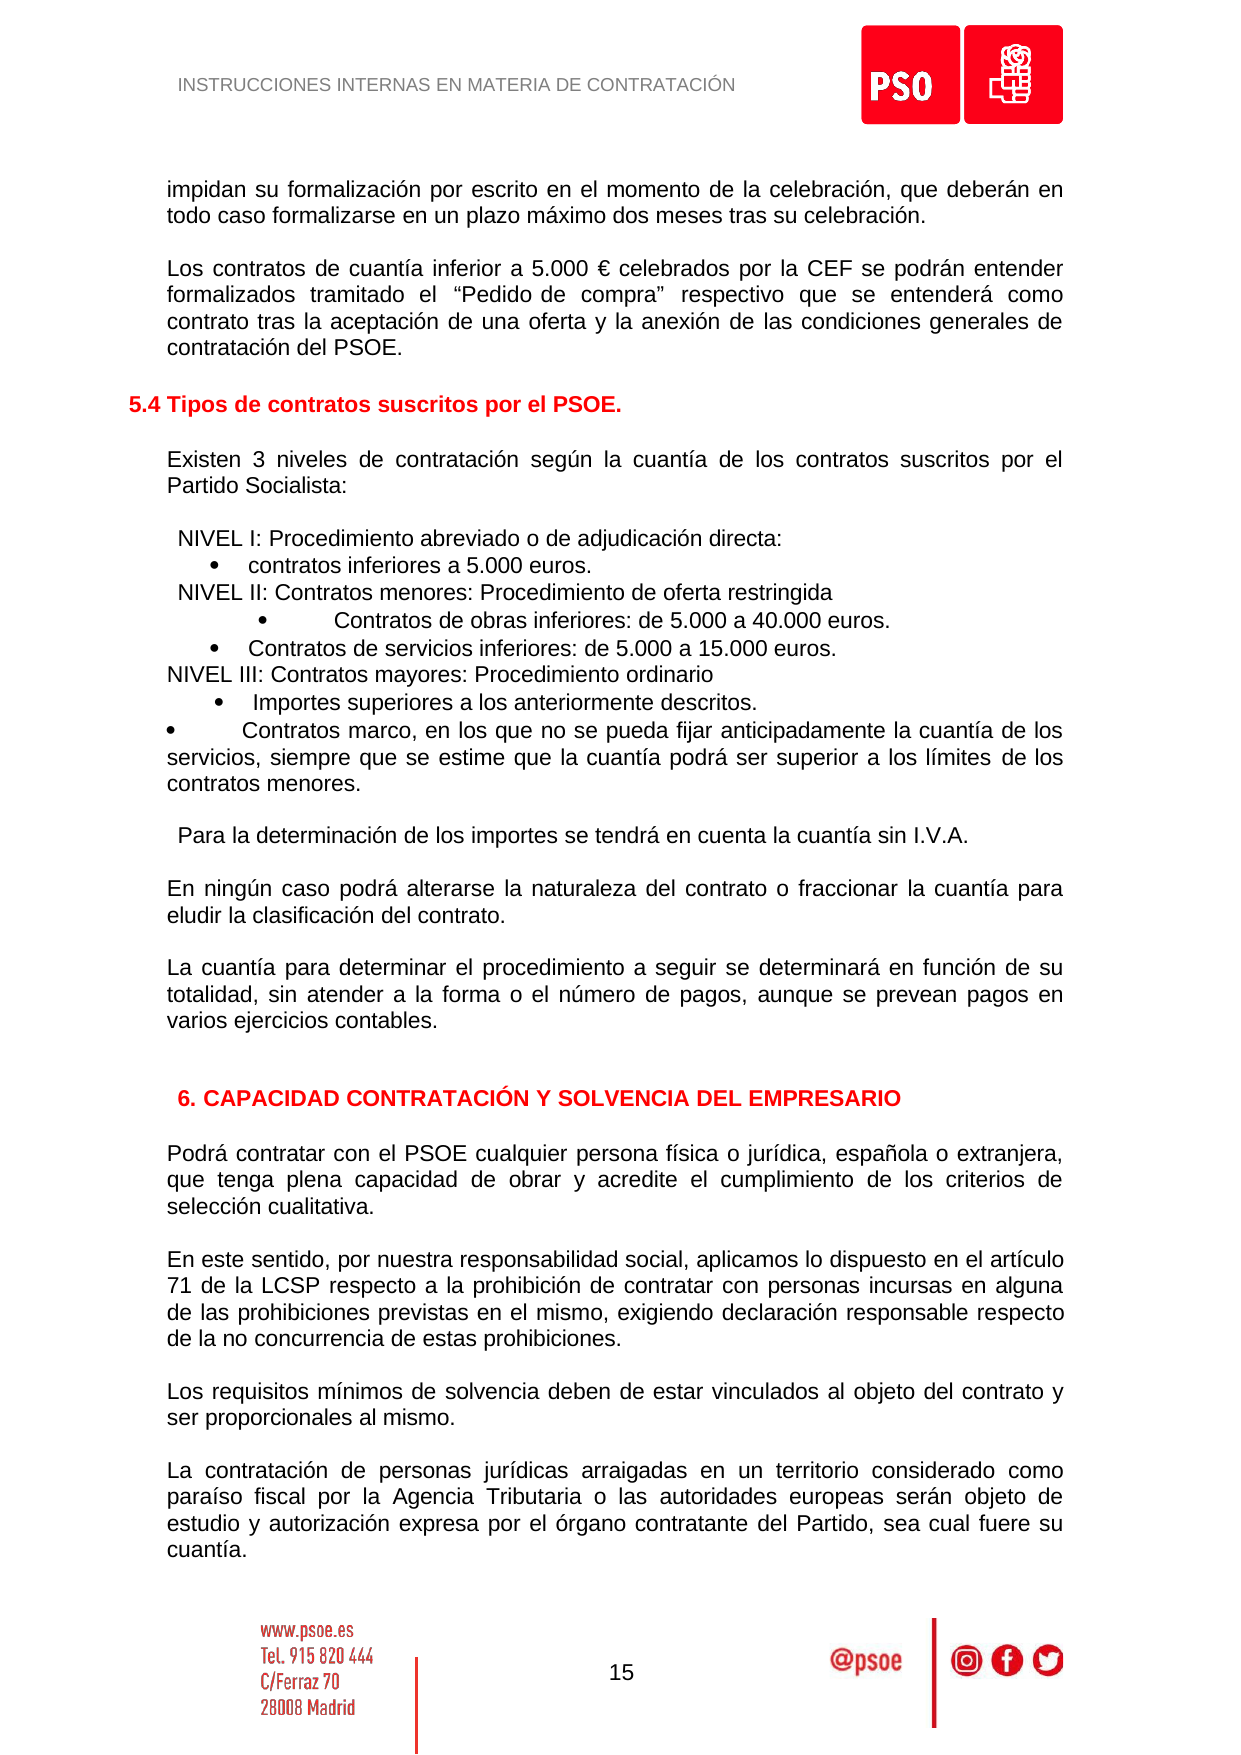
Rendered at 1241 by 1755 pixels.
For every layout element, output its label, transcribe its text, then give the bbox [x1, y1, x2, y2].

text La contratación de personas jurídicas arraigadas en un territorio considerado como paraíso fiscal por la Agencia Tributaria o las autoridades europeas serán objeto de estudio y autorización expresa por el órgano contratante del Partido, sea cual fuere su cuantía. [167, 1457, 1063, 1563]
list Importes superiores a los anteriormente descritos. [215, 688, 1076, 716]
text En este sentido, por nuestra responsabilidad social, aplicamos lo dispuesto en el artículo 71 de la LCSP respecto a la prohibición de contratar con personas incursas en alguna de las prohibiciones previstas en el mismo, exigiendo declaración responsable respecto de la no concurrencia de estas prohibiciones. [167, 1246, 1064, 1351]
list contratos inferiores a 5.000 euros. [167, 551, 1076, 579]
list CAPACIDAD CONTRATACIÓN Y SOLVENCIA DEL EMPRESARIO [177, 1085, 1076, 1112]
text Existen 3 niveles de contratación según la cuantía de los contratos suscritos por el Partido Socialista: [167, 446, 1064, 499]
list Contratos de servicios inferiores: de 5.000 a 15.000 euros. NIVEL III: Contratos mayores: Procedimiento ordinario [167, 636, 854, 688]
text Los requisitos mínimos de solvencia deben de estar vinculados al objeto del contrato y ser proporcionales al mismo. [167, 1378, 1064, 1431]
text Para la determinación de los importes se tendrá en cuenta la cuantía sin I.V.A. [177, 822, 1076, 849]
list Contratos marco, en los que no se pueda fijar anticipadamente la cuantía de los servicios, siempre que se estime que la cuantía podrá ser superior a los límites de los contratos menores. [167, 718, 1064, 796]
text Podrá contratar con el PSOE cualquier persona física o jurídica, española o extranjera, que tenga plena capacidad de obrar y acredite el cumplimiento de los criterios de selección cualitativa. [167, 1140, 1064, 1219]
text impidan su formalización por escrito en el momento de la celebración, que deberán en todo caso formalizarse en un plazo máximo dos meses tras su celebración. [167, 176, 1064, 228]
text Los contratos de cuantía inferior a 5.000 € celebrados por la CEF se podrán entender formalizados tramitado el “Pedido de compra” respectivo que se entenderá como contrato tras la aceptación de una oferta y la anexión de las condiciones generales de contratación del PSOE. [167, 255, 1064, 360]
list Contratos de obras inferiores: de 5.000 a 40.000 euros. [258, 606, 1076, 634]
list Tipos de contratos suscritos por el PSOE. [128, 391, 1076, 417]
text En ningún caso podrá alterarse la naturaleza del contrato o fraccionar la cuantía para eludir la clasificación del contrato. [167, 875, 1064, 928]
text La cuantía para determinar el procedimiento a seguir se determinará en función de su totalidad, sin atender a la forma o el número de pagos, aunque se prevean pagos en varios ejercicios contables. [167, 954, 1064, 1034]
text NIVEL II: Contratos menores: Procedimiento de oferta restringida [177, 579, 1076, 606]
text NIVEL I: Procedimiento abreviado o de adjudicación directa: [177, 525, 1076, 551]
